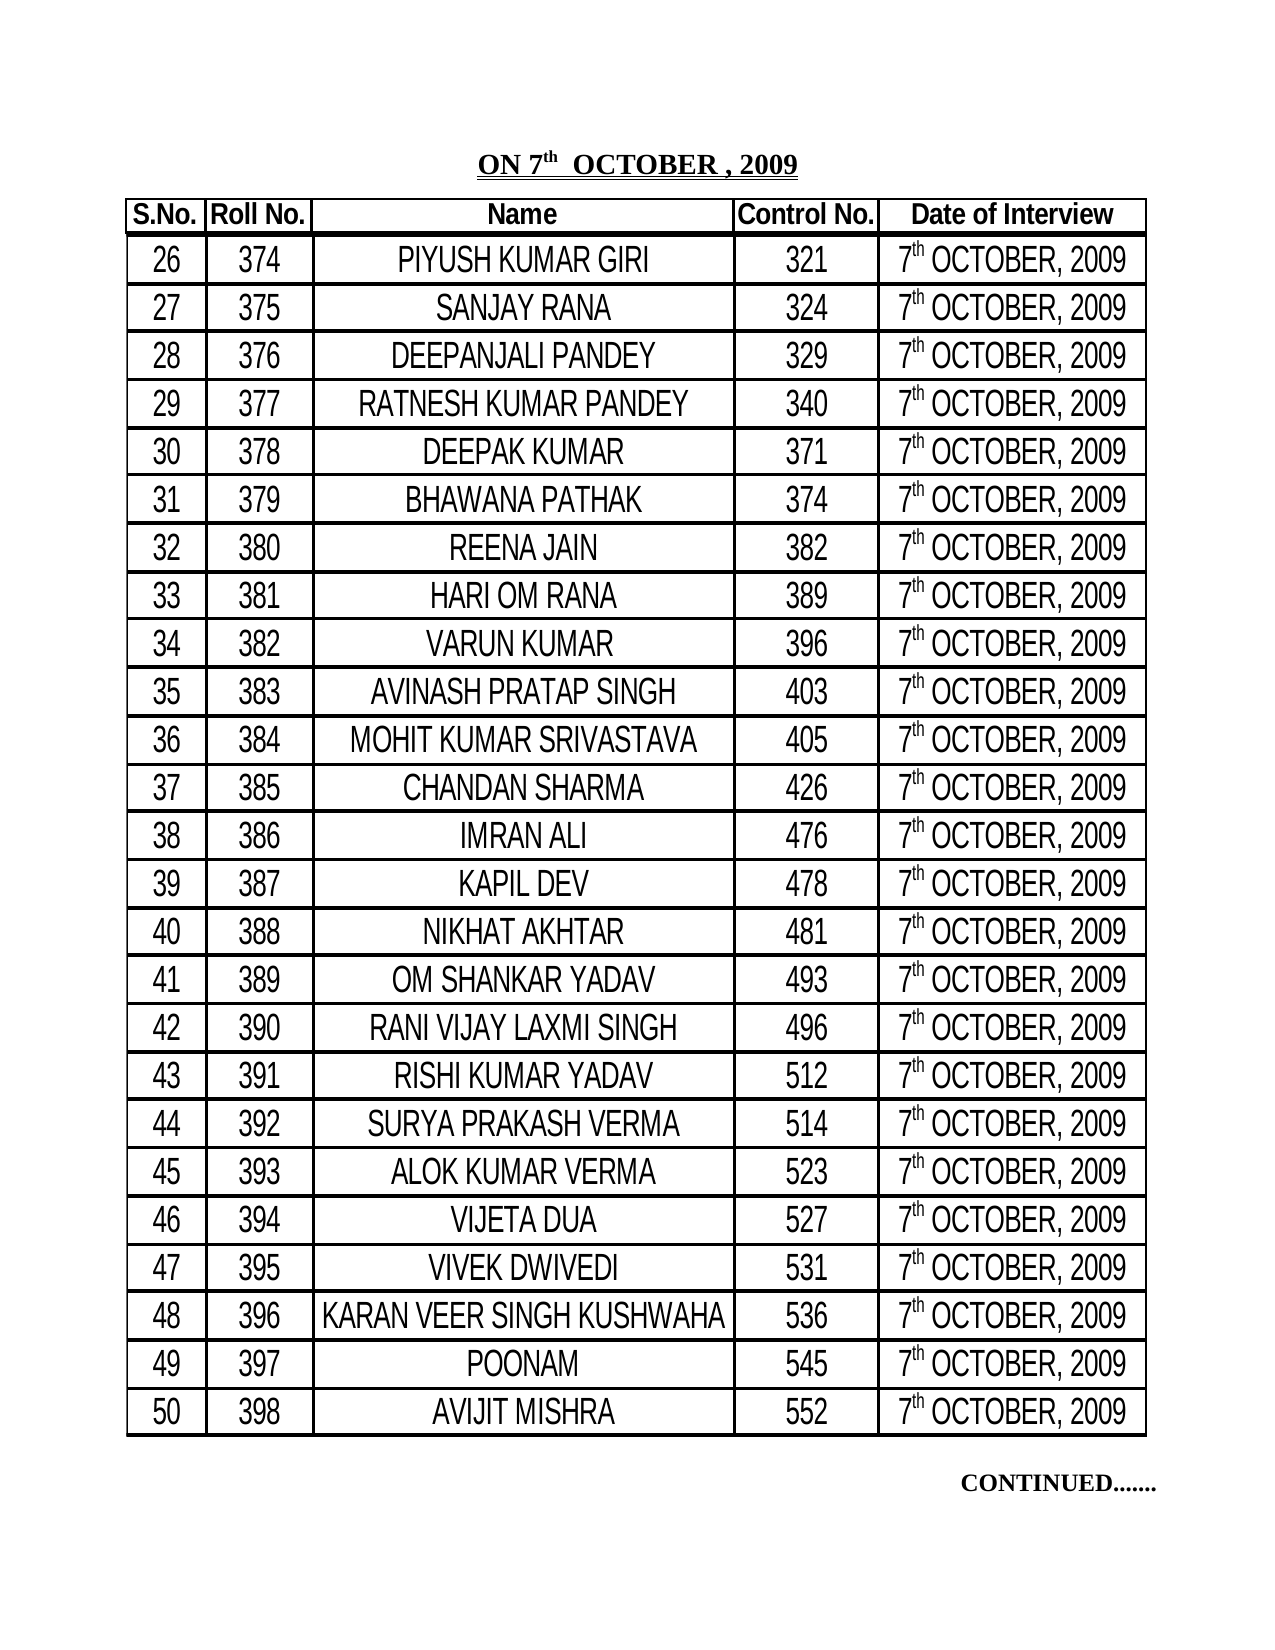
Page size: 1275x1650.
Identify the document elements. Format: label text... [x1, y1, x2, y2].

text CONTINUED....... [118, 1468, 1157, 1497]
text ON 7th OCTOBER , 2009 [118, 147, 1157, 180]
